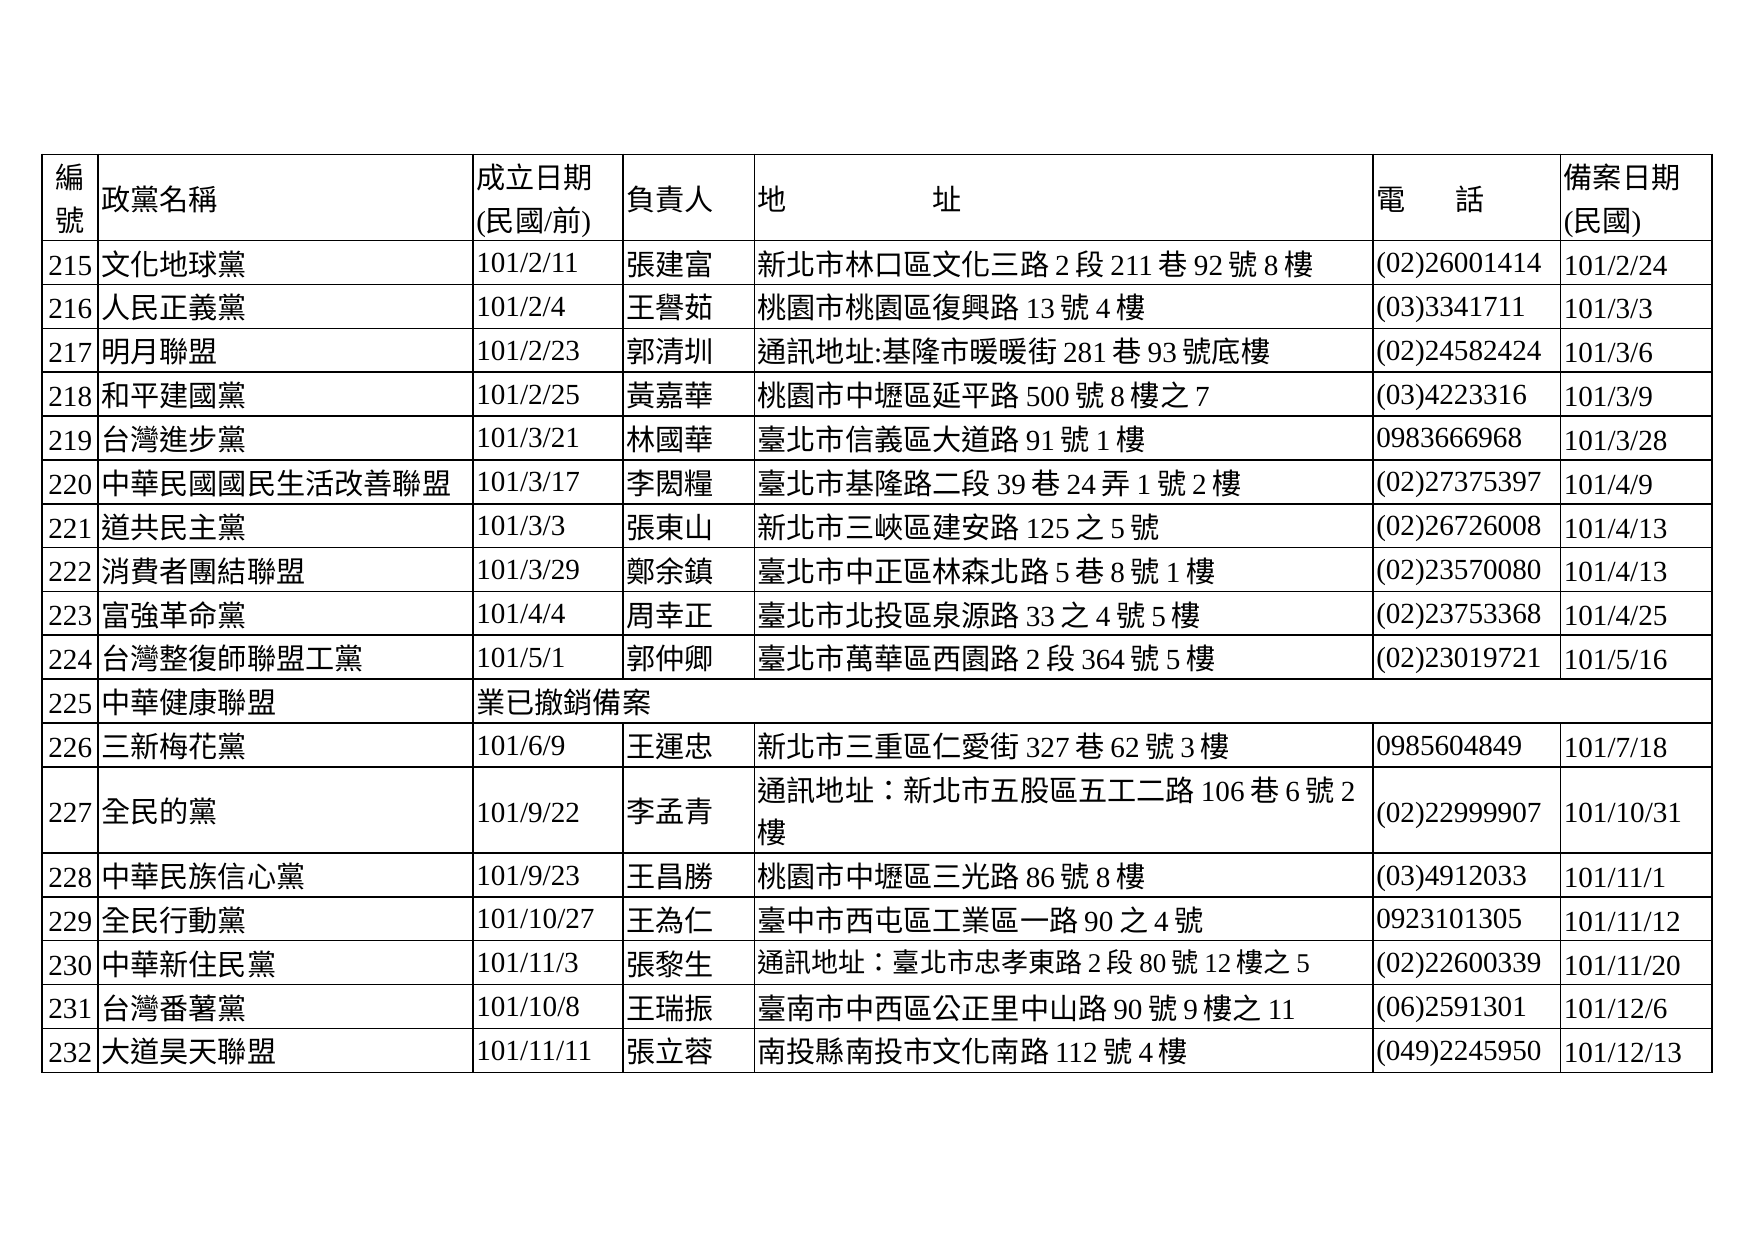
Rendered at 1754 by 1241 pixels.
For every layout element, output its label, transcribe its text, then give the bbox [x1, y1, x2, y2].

table_header 備案日期 (民國) [1561, 155, 1711, 240]
table_cell 台灣整復師聯盟工黨 [99, 636, 472, 678]
table_cell 217 [43, 329, 97, 371]
table_cell 新北市林口區文化三路2段211巷92號8樓 [755, 241, 1372, 283]
table_cell 101/2/4 [474, 285, 622, 327]
table_cell 224 [43, 636, 97, 678]
table_cell 張東山 [624, 505, 754, 547]
table_cell 新北市三重區仁愛街327巷62號3樓 [755, 724, 1372, 766]
table_cell 周幸正 [624, 592, 754, 634]
table_cell 張黎生 [624, 941, 754, 984]
table_cell 王譽茹 [624, 285, 754, 327]
table_cell 101/11/12 [1561, 898, 1711, 940]
table_cell 101/5/1 [474, 636, 622, 678]
table_cell 桃園市桃園區復興路13號4樓 [755, 285, 1372, 327]
table_cell 101/10/8 [474, 985, 622, 1027]
table_cell 郭仲卿 [624, 636, 754, 678]
table_cell 人民正義黨 [99, 285, 472, 327]
table_cell (02)22600339 [1374, 941, 1560, 984]
table_cell 道共民主黨 [99, 505, 472, 547]
table_cell 臺北市信義區大道路91號1樓 [755, 417, 1372, 459]
table_header 編號 [43, 155, 97, 240]
table_cell 101/10/31 [1561, 768, 1711, 852]
table_cell 臺北市基隆路二段39巷24弄1號2樓 [755, 461, 1372, 503]
table_cell 101/2/11 [474, 241, 622, 283]
table_cell 216 [43, 285, 97, 327]
table_cell 221 [43, 505, 97, 547]
table_cell 101/11/3 [474, 941, 622, 984]
table_cell 220 [43, 461, 97, 503]
table_cell 229 [43, 898, 97, 940]
table_cell 大道昊天聯盟 [99, 1029, 472, 1071]
table_cell 0985604849 [1374, 724, 1560, 766]
table_cell 富強革命黨 [99, 592, 472, 634]
table_cell 黃嘉華 [624, 373, 754, 415]
table_cell 101/3/3 [474, 505, 622, 547]
table_cell 101/11/11 [474, 1029, 622, 1071]
table_cell 219 [43, 417, 97, 459]
table_cell 張立蓉 [624, 1029, 754, 1071]
table_cell 李孟青 [624, 768, 754, 852]
table_cell 101/3/29 [474, 548, 622, 591]
table_header 地 址 [755, 155, 1372, 240]
table_cell 王運忠 [624, 724, 754, 766]
table_cell 226 [43, 724, 97, 766]
table_cell 郭清圳 [624, 329, 754, 371]
table_cell 李閎糧 [624, 461, 754, 503]
table_cell 101/4/9 [1561, 461, 1711, 503]
table_cell 全民行動黨 [99, 898, 472, 940]
table_cell 101/2/24 [1561, 241, 1711, 283]
table_cell 鄭余鎮 [624, 548, 754, 591]
table_cell (02)23753368 [1374, 592, 1560, 634]
table_cell (02)23019721 [1374, 636, 1560, 678]
table_cell 101/2/23 [474, 329, 622, 371]
table_cell 文化地球黨 [99, 241, 472, 283]
table_cell (06)2591301 [1374, 985, 1560, 1027]
table_cell 215 [43, 241, 97, 283]
table_cell 通訊地址：臺北市忠孝東路2段80號12樓之5 [755, 941, 1372, 984]
table_header 電 話 [1374, 155, 1560, 240]
table_cell 0923101305 [1374, 898, 1560, 940]
table_cell 101/7/18 [1561, 724, 1711, 766]
table_cell (02)26726008 [1374, 505, 1560, 547]
table_cell 中華民族信心黨 [99, 854, 472, 896]
table_cell (03)4912033 [1374, 854, 1560, 896]
table_cell 臺中市西屯區工業區一路90之4號 [755, 898, 1372, 940]
table_cell 101/9/23 [474, 854, 622, 896]
table_header 負責人 [624, 155, 754, 240]
table_cell (02)22999907 [1374, 768, 1560, 852]
table_cell 101/3/17 [474, 461, 622, 503]
table_cell (02)27375397 [1374, 461, 1560, 503]
table_cell 臺南市中西區公正里中山路90號9樓之11 [755, 985, 1372, 1027]
table_cell 223 [43, 592, 97, 634]
table_cell 101/4/13 [1561, 505, 1711, 547]
table_cell 231 [43, 985, 97, 1027]
table_cell 101/12/6 [1561, 985, 1711, 1027]
table_cell 新北市三峽區建安路125之5號 [755, 505, 1372, 547]
table_cell 臺北市北投區泉源路33之4號5樓 [755, 592, 1372, 634]
table_cell 業已撤銷備案 [474, 680, 1711, 722]
table_cell 桃園市中壢區三光路86號8樓 [755, 854, 1372, 896]
table_cell 林國華 [624, 417, 754, 459]
table_cell 通訊地址：新北市五股區五工二路106巷6號2樓 [755, 768, 1372, 852]
table_cell 三新梅花黨 [99, 724, 472, 766]
table_cell 0983666968 [1374, 417, 1560, 459]
table_cell 101/5/16 [1561, 636, 1711, 678]
table_cell 101/9/22 [474, 768, 622, 852]
table_cell 消費者團結聯盟 [99, 548, 472, 591]
table_cell 101/4/4 [474, 592, 622, 634]
table_header 政黨名稱 [99, 155, 472, 240]
table_cell 101/11/1 [1561, 854, 1711, 896]
table_cell 臺北市中正區林森北路5巷8號1樓 [755, 548, 1372, 591]
table_cell (02)23570080 [1374, 548, 1560, 591]
table_cell 230 [43, 941, 97, 984]
table_cell (03)3341711 [1374, 285, 1560, 327]
table_cell 全民的黨 [99, 768, 472, 852]
table_cell (03)4223316 [1374, 373, 1560, 415]
table_cell (02)24582424 [1374, 329, 1560, 371]
table_cell 101/2/25 [474, 373, 622, 415]
table_cell 101/12/13 [1561, 1029, 1711, 1071]
table_cell 101/3/3 [1561, 285, 1711, 327]
table_cell 張建富 [624, 241, 754, 283]
table_cell 232 [43, 1029, 97, 1071]
table_cell 中華新住民黨 [99, 941, 472, 984]
table_cell 101/11/20 [1561, 941, 1711, 984]
table_cell 台灣番薯黨 [99, 985, 472, 1027]
table_cell 228 [43, 854, 97, 896]
table_cell 227 [43, 768, 97, 852]
table_cell 臺北市萬華區西園路2段364號5樓 [755, 636, 1372, 678]
table_cell 中華健康聯盟 [99, 680, 472, 722]
table_cell 218 [43, 373, 97, 415]
table_cell 桃園市中壢區延平路500號8樓之7 [755, 373, 1372, 415]
table_cell 101/6/9 [474, 724, 622, 766]
table_cell 中華民國國民生活改善聯盟 [99, 461, 472, 503]
table_cell 101/3/9 [1561, 373, 1711, 415]
table_cell 101/4/25 [1561, 592, 1711, 634]
table_cell 王瑞振 [624, 985, 754, 1027]
table_cell 和平建國黨 [99, 373, 472, 415]
table_cell 101/3/21 [474, 417, 622, 459]
table_cell 101/10/27 [474, 898, 622, 940]
table_cell 222 [43, 548, 97, 591]
table_cell 南投縣南投市文化南路112號4樓 [755, 1029, 1372, 1071]
table_cell 101/3/6 [1561, 329, 1711, 371]
table_cell 明月聯盟 [99, 329, 472, 371]
table_cell (049)2245950 [1374, 1029, 1560, 1071]
table_cell 台灣進步黨 [99, 417, 472, 459]
table_cell 王為仁 [624, 898, 754, 940]
table_cell (02)26001414 [1374, 241, 1560, 283]
table_cell 通訊地址:基隆市暖暖街281巷93號底樓 [755, 329, 1372, 371]
table_cell 225 [43, 680, 97, 722]
table_cell 王昌勝 [624, 854, 754, 896]
table_cell 101/3/28 [1561, 417, 1711, 459]
table_cell 101/4/13 [1561, 548, 1711, 591]
table_header 成立日期 (民國/前) [474, 155, 622, 240]
